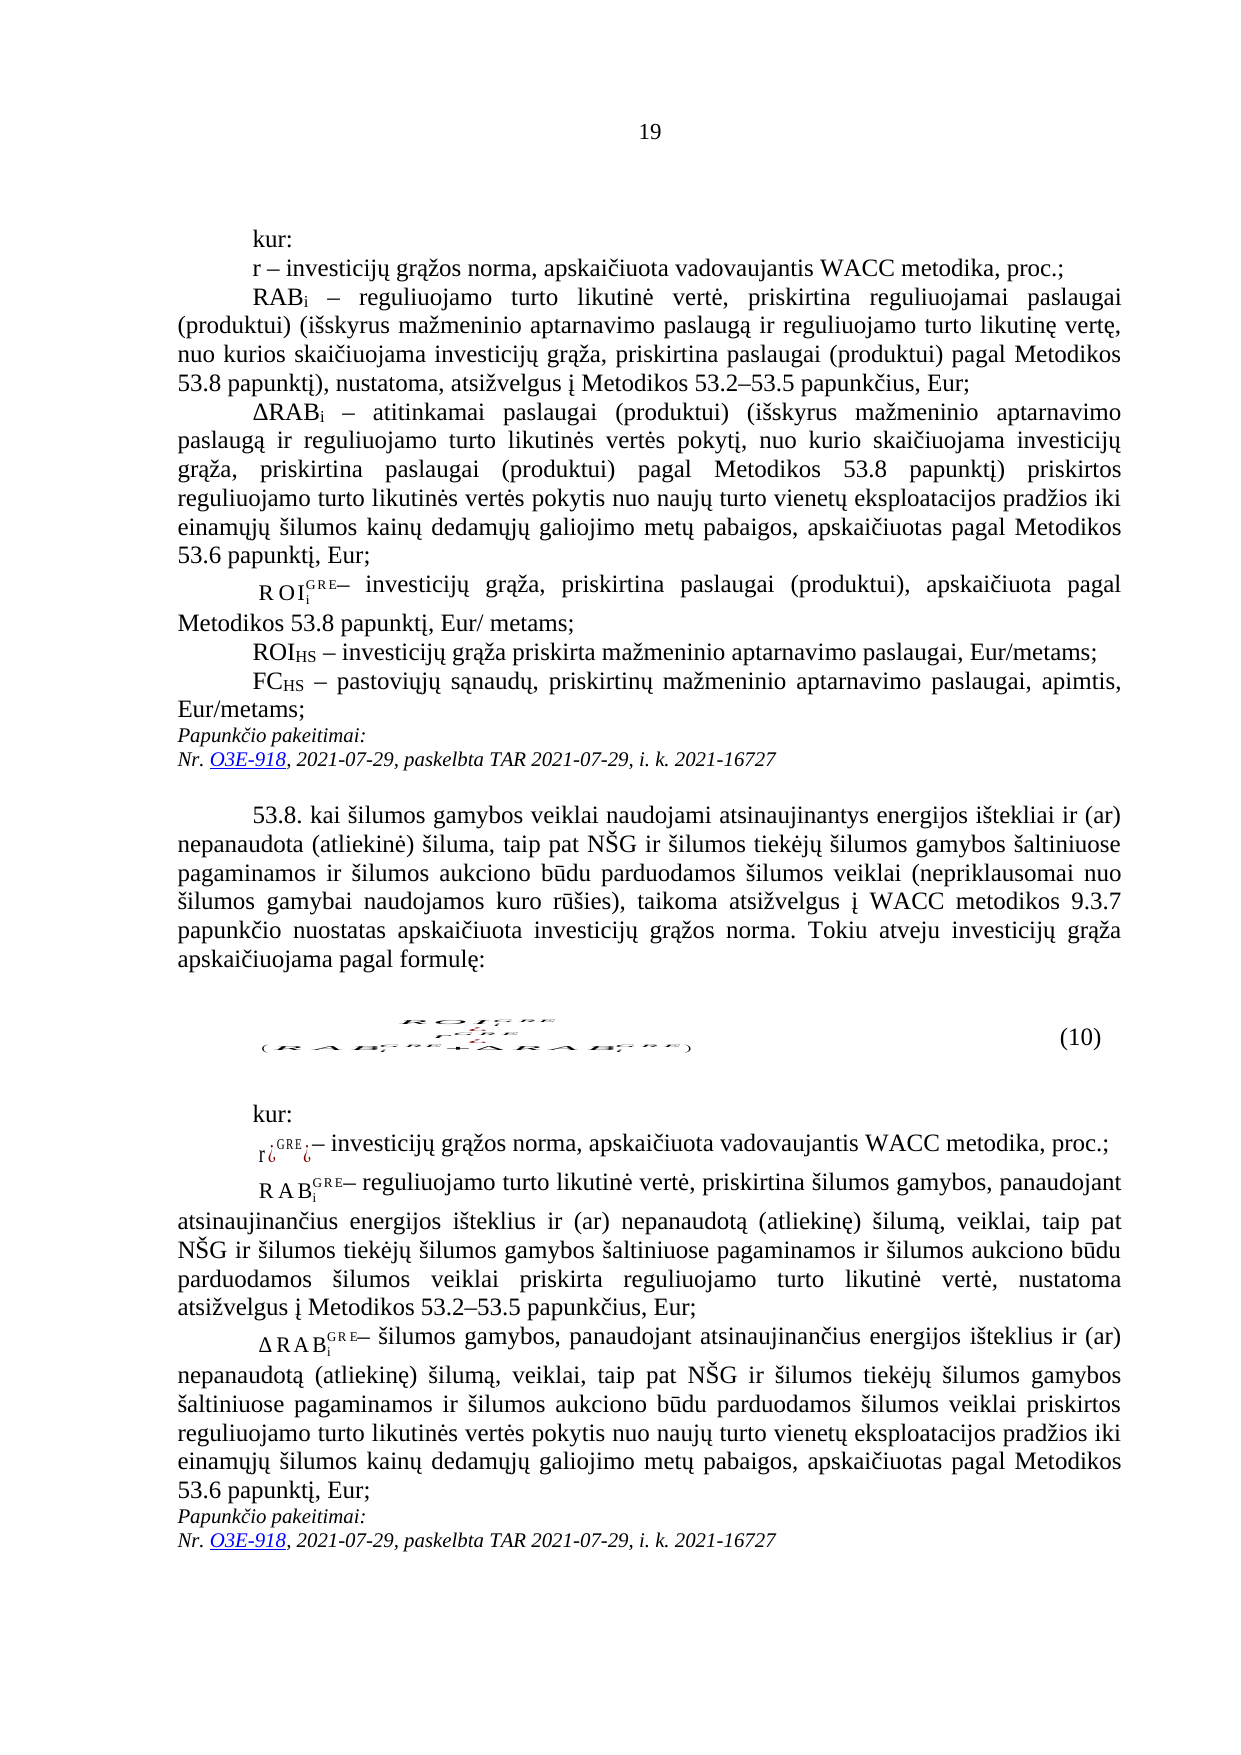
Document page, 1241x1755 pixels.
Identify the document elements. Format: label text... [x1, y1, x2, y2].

text kur: [177, 1099, 1122, 1128]
text FCHS – pastoviųjų sąnaudų, priskirtinų mažmeninio aptarnavimo paslaugai, apimtis, Eur/metams; [177, 666, 1122, 723]
text ΔRABi – atitinkamai paslaugai (produktui) (išskyrus mažmeninio aptarnavimo paslaugą ir reguliuojamo turto likutinės vertės pokytį, nuo kurio skaičiuojama investicijų grąža, priskirtina paslaugai (produktui) pagal Metodikos 53.8 papunktį) priskirtos reguliuojamo turto likutinės vertės pokytis nuo naujų turto vienetų eksploatacijos pradžios iki einamųjų šilumos kainų dedamųjų galiojimo metų pabaigos, apskaičiuotas pagal Metodikos 53.6 papunktį, Eur; [177, 397, 1122, 569]
text – šilumos gamybos, panaudojant atsinaujinančius energijos išteklius ir (ar) nepanaudotą (atliekinę) šilumą, veiklai, taip pat NŠG ir šilumos tiekėjų šilumos gamybos šaltiniuose pagaminamos ir šilumos aukciono būdu parduodamos šilumos veiklai priskirtos reguliuojamo turto likutinės vertės pokytis nuo naujų turto vienetų eksploatacijos pradžios iki einamųjų šilumos kainų dedamųjų galiojimo metų pabaigos, apskaičiuotas pagal Metodikos 53.6 papunktį, Eur; [177, 1321, 1122, 1504]
text Papunkčio pakeitimai: [177, 1504, 1122, 1528]
text r – investicijų grąžos norma, apskaičiuota vadovaujantis WACC metodika, proc.; [177, 253, 1122, 282]
text RABi – reguliuojamo turto likutinė vertė, priskirtina reguliuojamai paslaugai (produktui) (išskyrus mažmeninio aptarnavimo paslaugą ir reguliuojamo turto likutinę vertę, nuo kurios skaičiuojama investicijų grąža, priskirtina paslaugai (produktui) pagal Metodikos 53.8 papunktį), nustatoma, atsižvelgus į Metodikos 53.2–53.5 papunkčius, Eur; [177, 282, 1122, 397]
text – investicijų grąžos norma, apskaičiuota vadovaujantis WACC metodika, proc.; [177, 1128, 1122, 1167]
text ROIHS – investicijų grąža priskirta mažmeninio aptarnavimo paslaugai, Eur/metams; [177, 637, 1122, 666]
table_header [249, 1001, 1038, 1071]
text Nr. O3E-918, 2021-07-29, paskelbta TAR 2021-07-29, i. k. 2021-16727 [177, 1528, 1122, 1552]
table_header [177, 1001, 248, 1071]
text Nr. O3E-918, 2021-07-29, paskelbta TAR 2021-07-29, i. k. 2021-16727 [177, 747, 1122, 771]
text – reguliuojamo turto likutinė vertė, priskirtina šilumos gamybos, panaudojant atsinaujinančius energijos išteklius ir (ar) nepanaudotą (atliekinę) šilumą, veiklai, taip pat NŠG ir šilumos tiekėjų šilumos gamybos šaltiniuose pagaminamos ir šilumos aukciono būdu parduodamos šilumos veiklai priskirta reguliuojamo turto likutinė vertė, nustatoma atsižvelgus į Metodikos 53.2–53.5 papunkčius, Eur; [177, 1167, 1122, 1321]
table_header (10) [1039, 1001, 1122, 1071]
text 53.8. kai šilumos gamybos veiklai naudojami atsinaujinantys energijos ištekliai ir (ar) nepanaudota (atliekinė) šiluma, taip pat NŠG ir šilumos tiekėjų šilumos gamybos šaltiniuose pagaminamos ir šilumos aukciono būdu parduodamos šilumos veiklai (nepriklausomai nuo šilumos gamybai naudojamos kuro rūšies), taikoma atsižvelgus į WACC metodikos 9.3.7 papunkčio nuostatas apskaičiuota investicijų grąžos norma. Tokiu atveju investicijų grąža apskaičiuojama pagal formulę: [177, 800, 1122, 973]
text – investicijų grąža, priskirtina paslaugai (produktui), apskaičiuota pagal Metodikos 53.8 papunktį, Eur/ metams; [177, 569, 1122, 637]
text kur: [177, 224, 1122, 253]
text Papunkčio pakeitimai: [177, 723, 1122, 747]
